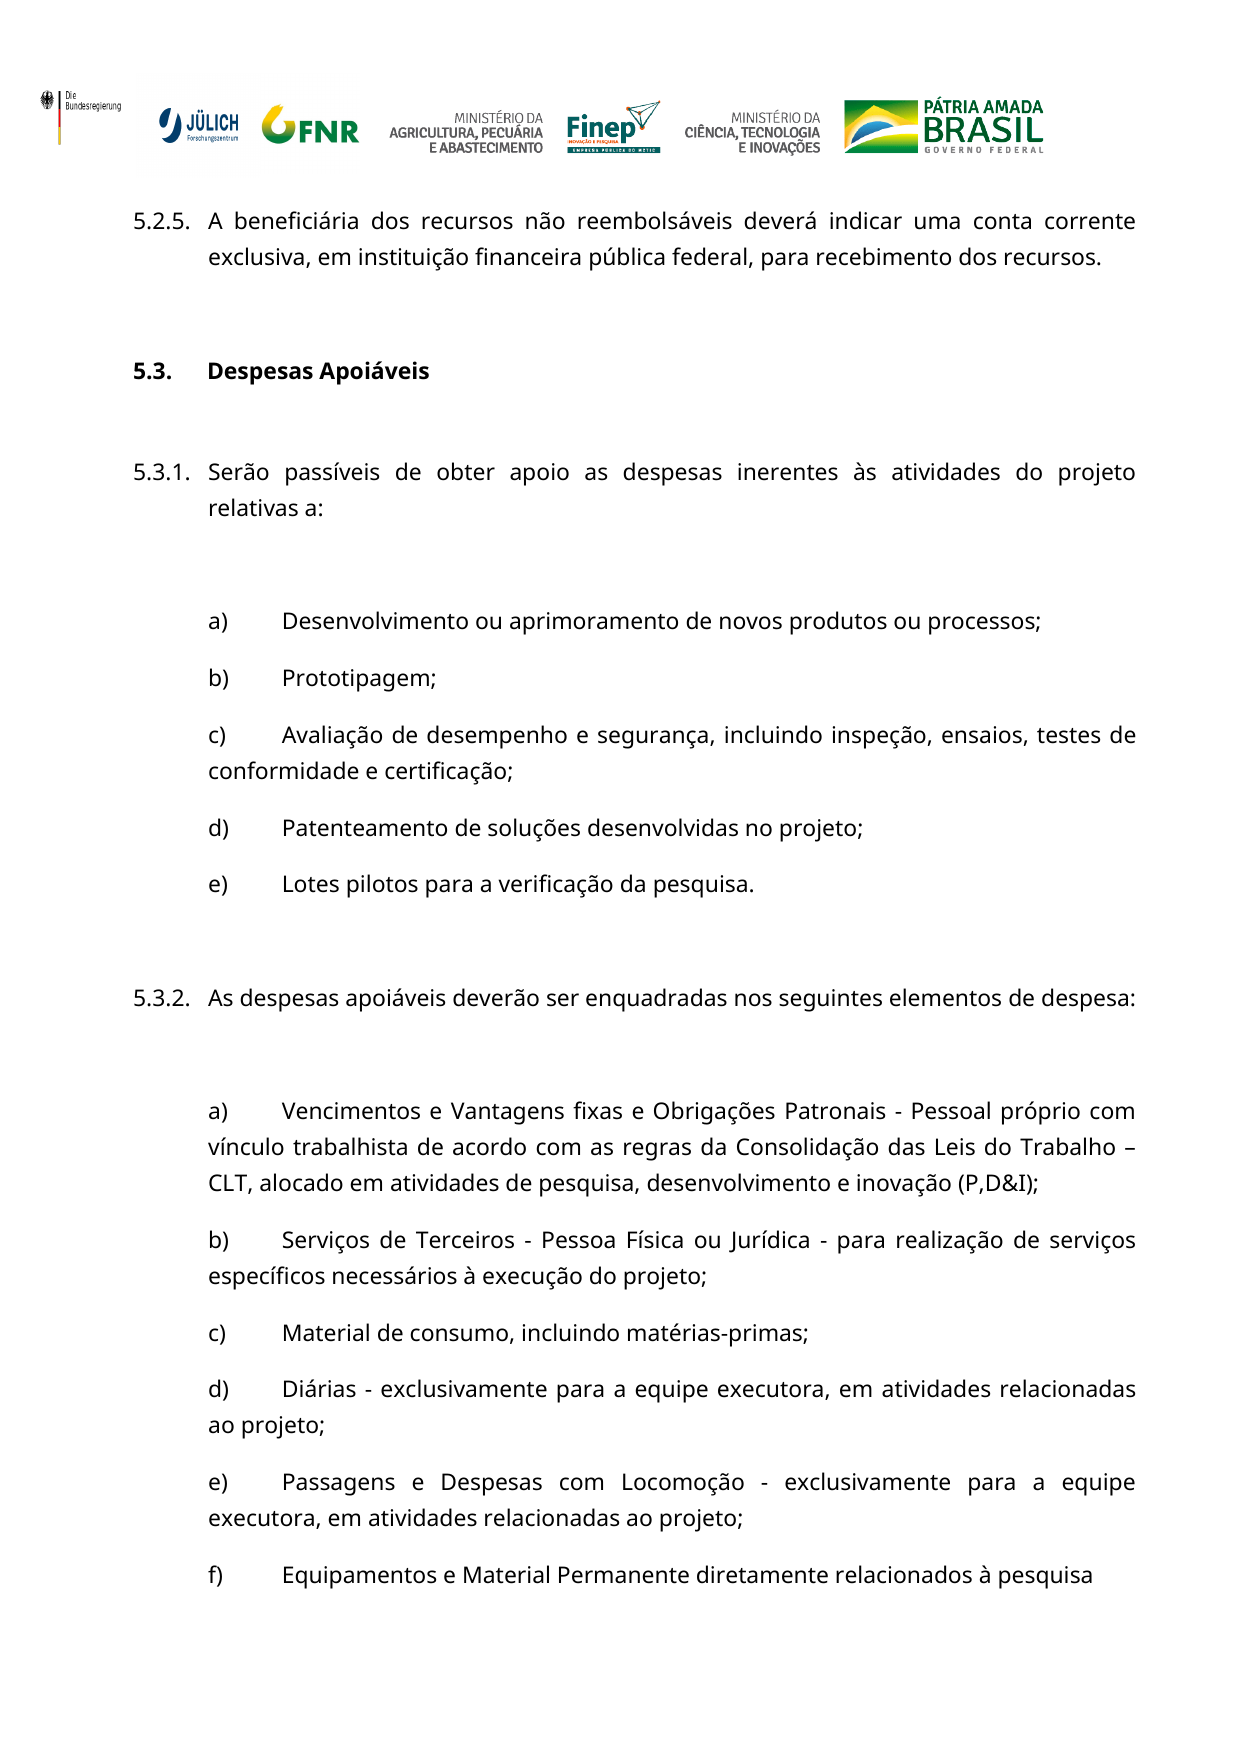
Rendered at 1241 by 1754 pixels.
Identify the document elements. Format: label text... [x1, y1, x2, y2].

list b) Serviços de Terceiros - Pessoa Física ou Jurídica - para realização de serviços específicos necessários à execução do projeto; [208, 1224, 1137, 1291]
list a) Desenvolvimento ou aprimoramento de novos produtos ou processos; [208, 605, 1137, 636]
list b) Prototipagem; [208, 662, 1137, 693]
list e) Passagens e Despesas com Locomoção - exclusivamente para a equipe executora, em atividades relacionadas ao projeto; [208, 1466, 1137, 1533]
list e) Lotes pilotos para a verificação da pesquisa. [208, 868, 1137, 899]
list d) Diárias - exclusivamente para a equipe executora, em atividades relacionadas ao projeto; [208, 1373, 1137, 1441]
list Serão passíveis de obter apoio as despesas inerentes às atividades do projeto relativas a: [133, 456, 1137, 523]
list c) Avaliação de desempenho e segurança, incluindo inspeção, ensaios, testes de conformidade e certificação; [208, 719, 1137, 786]
list f) Equipamentos e Material Permanente diretamente relacionados à pesquisa [208, 1559, 1137, 1590]
list a) Vencimentos e Vantagens fixas e Obrigações Patronais - Pessoal próprio com vínculo trabalhista de acordo com as regras da Consolidação das Leis do Trabalho – CLT, alocado em atividades de pesquisa, desenvolvimento e inovação (P,D&I); [208, 1095, 1137, 1198]
list As despesas apoiáveis deverão ser enquadradas nos seguintes elementos de despesa: [133, 982, 1137, 1013]
list Despesas Apoiáveis [133, 355, 1137, 386]
list d) Patenteamento de soluções desenvolvidas no projeto; [208, 811, 1137, 843]
list c) Material de consumo, incluindo matérias-primas; [208, 1317, 1137, 1348]
list A beneficiária dos recursos não reembolsáveis deverá indicar uma conta corrente exclusiva, em instituição financeira pública federal, para recebimento dos recursos. [133, 205, 1137, 272]
